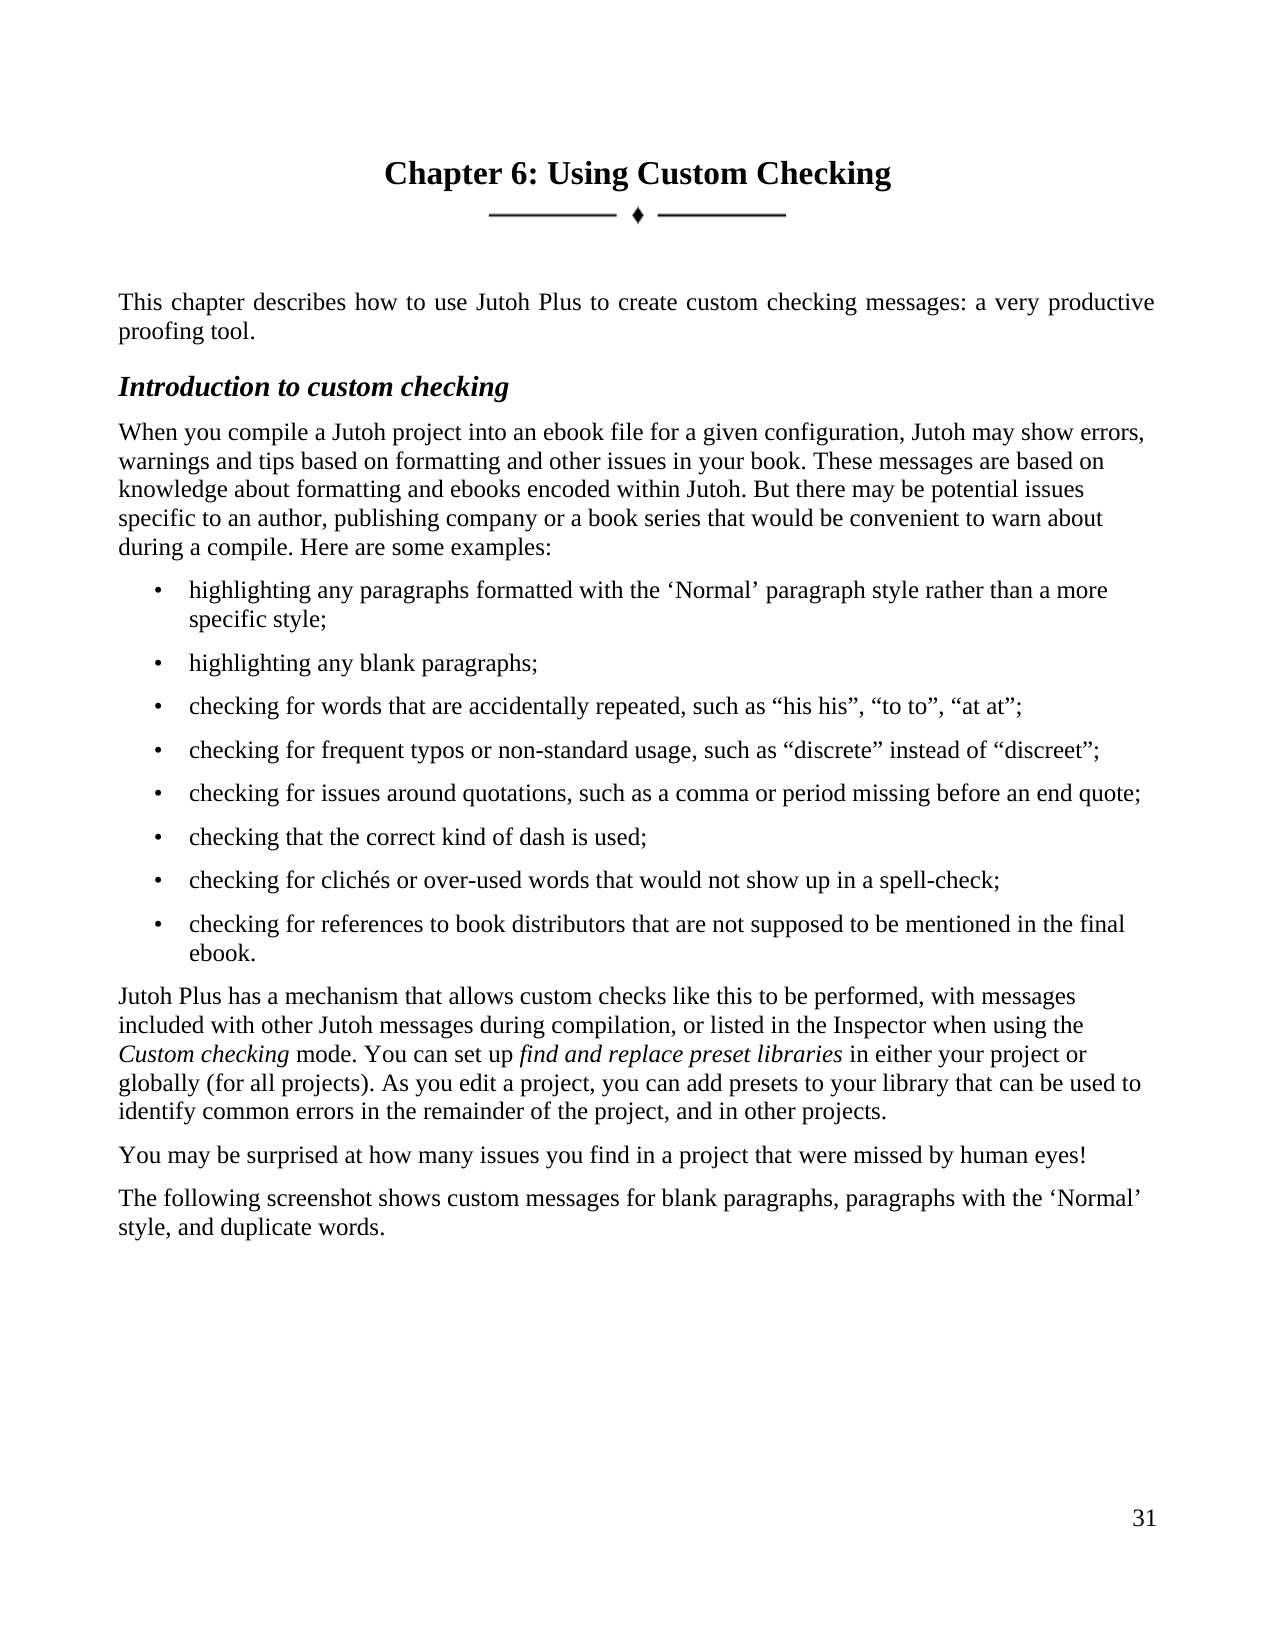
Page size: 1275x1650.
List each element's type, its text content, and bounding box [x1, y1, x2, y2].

text This chapter describes how to use Jutoh Plus to create custom checking messages: a very productive proofing tool. [118, 287, 1157, 345]
subtitle Chapter 6: Using Custom Checking [118, 153, 1157, 192]
text Jutoh Plus has a mechanism that allows custom checks like this to be performed, with messages included with other Jutoh messages during compilation, or listed in the Inspector when using the Custom checking mode. You can set up find and replace preset libraries in either your project or globally (for all projects). As you edit a project, you can add presets to your library that can be used to identify common errors in the remainder of the project, and in other projects. [118, 981, 1157, 1125]
text The following screenshot shows custom messages for blank paragraphs, paragraphs with the ‘Normal’ style, and duplicate words. [118, 1183, 1157, 1241]
list checking for clichés or over-used words that would not show up in a spell-check; [153, 866, 1157, 894]
list checking for issues around quotations, such as a comma or period missing before an end quote; [153, 778, 1157, 807]
list checking that the correct kind of dash is used; [153, 822, 1157, 851]
text When you compile a Jutoh project into an ebook file for a given configuration, Jutoh may show errors, warnings and tips based on formatting and other issues in your book. These messages are based on knowledge about formatting and ebooks encoded within Jutoh. But there may be potential issues specific to an author, publishing company or a book series that would be convenient to warn about during a compile. Here are some examples: [118, 417, 1157, 561]
text You may be surprised at how many issues you find in a project that were missed by human eyes! [118, 1140, 1157, 1169]
picture [488, 203, 787, 229]
list checking for words that are accidentally repeated, such as “his his”, “to to”, “at at”; [153, 691, 1157, 720]
list checking for frequent typos or non-standard usage, such as “discrete” instead of “discreet”; [153, 735, 1157, 764]
list highlighting any blank paragraphs; [153, 648, 1157, 677]
subtitle Introduction to custom checking [118, 369, 1157, 402]
list highlighting any paragraphs formatted with the ‘Normal’ paragraph style rather than a more specific style; [153, 576, 1157, 633]
list checking for references to book distributors that are not supposed to be mentioned in the final ebook. [153, 909, 1157, 967]
